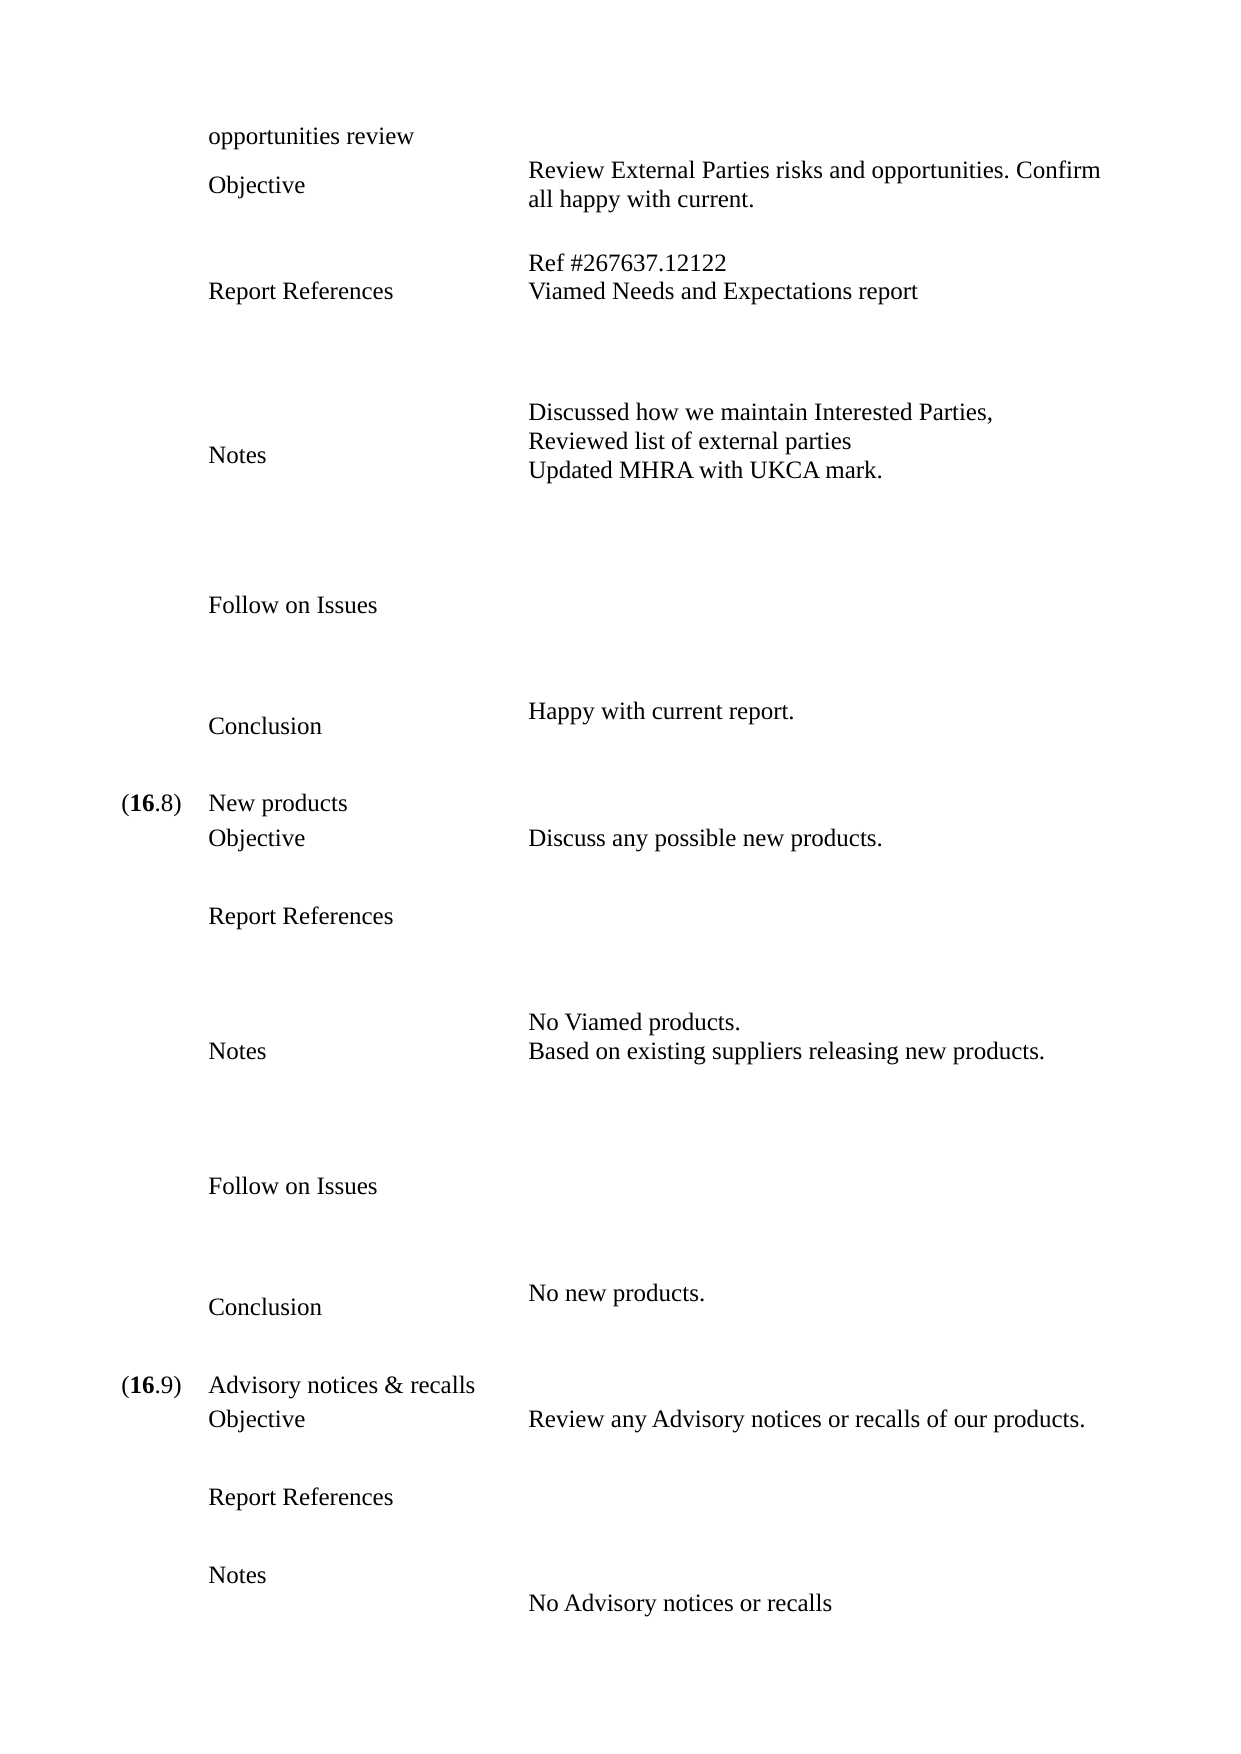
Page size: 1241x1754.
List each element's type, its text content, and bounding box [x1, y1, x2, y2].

table_cell (16.9) [118, 1367, 205, 1401]
table_cell Discussed how we maintain Interested Parties, Reviewed list of external parties Updated MHRA with UKCA mark. [525, 366, 1122, 544]
table_cell [118, 1125, 205, 1246]
table_cell [118, 1436, 205, 1557]
table_cell [118, 366, 205, 544]
table_cell [525, 118, 1122, 153]
table_cell Objective [205, 153, 525, 216]
table_cell Report References [205, 1436, 525, 1557]
table_cell Conclusion [205, 1246, 525, 1367]
table_cell [525, 855, 1122, 976]
table_cell [525, 1436, 1122, 1557]
table_cell Discuss any possible new products. [525, 820, 1122, 855]
table_cell [118, 118, 205, 153]
table_cell [118, 1557, 205, 1620]
table_cell [118, 1401, 205, 1436]
table_cell Notes [205, 976, 525, 1125]
table_cell [525, 1125, 1122, 1246]
table_cell [525, 544, 1122, 665]
table_cell (16.8) [118, 786, 205, 820]
table_cell Review any Advisory notices or recalls of our products. [525, 1401, 1122, 1436]
table_cell Advisory notices & recalls [205, 1367, 525, 1401]
table_cell Conclusion [205, 665, 525, 786]
table_cell [118, 855, 205, 976]
table_cell [118, 544, 205, 665]
table_cell Notes [205, 366, 525, 544]
table_cell No Advisory notices or recalls [525, 1557, 1122, 1620]
table_cell Report References [205, 216, 525, 366]
table_cell [525, 786, 1122, 820]
table_cell No Viamed products. Based on existing suppliers releasing new products. [525, 976, 1122, 1125]
table_cell [118, 216, 205, 366]
table_cell [525, 1367, 1122, 1401]
table_cell [118, 820, 205, 855]
table_cell No new products. [525, 1246, 1122, 1367]
table_cell [118, 976, 205, 1125]
table_cell Review External Parties risks and opportunities. Confirm all happy with current. [525, 153, 1122, 216]
table_cell New products [205, 786, 525, 820]
table_cell Objective [205, 820, 525, 855]
table_cell Happy with current report. [525, 665, 1122, 786]
table_cell [118, 1246, 205, 1367]
table_cell Notes [205, 1557, 525, 1620]
table_cell [118, 153, 205, 216]
table_cell Report References [205, 855, 525, 976]
table_cell Objective [205, 1401, 525, 1436]
table_cell Ref #267637.12122 Viamed Needs and Expectations report [525, 216, 1122, 366]
table_cell [118, 665, 205, 786]
table_cell Follow on Issues [205, 544, 525, 665]
table_cell Follow on Issues [205, 1125, 525, 1246]
table_cell opportunities review [205, 118, 525, 153]
